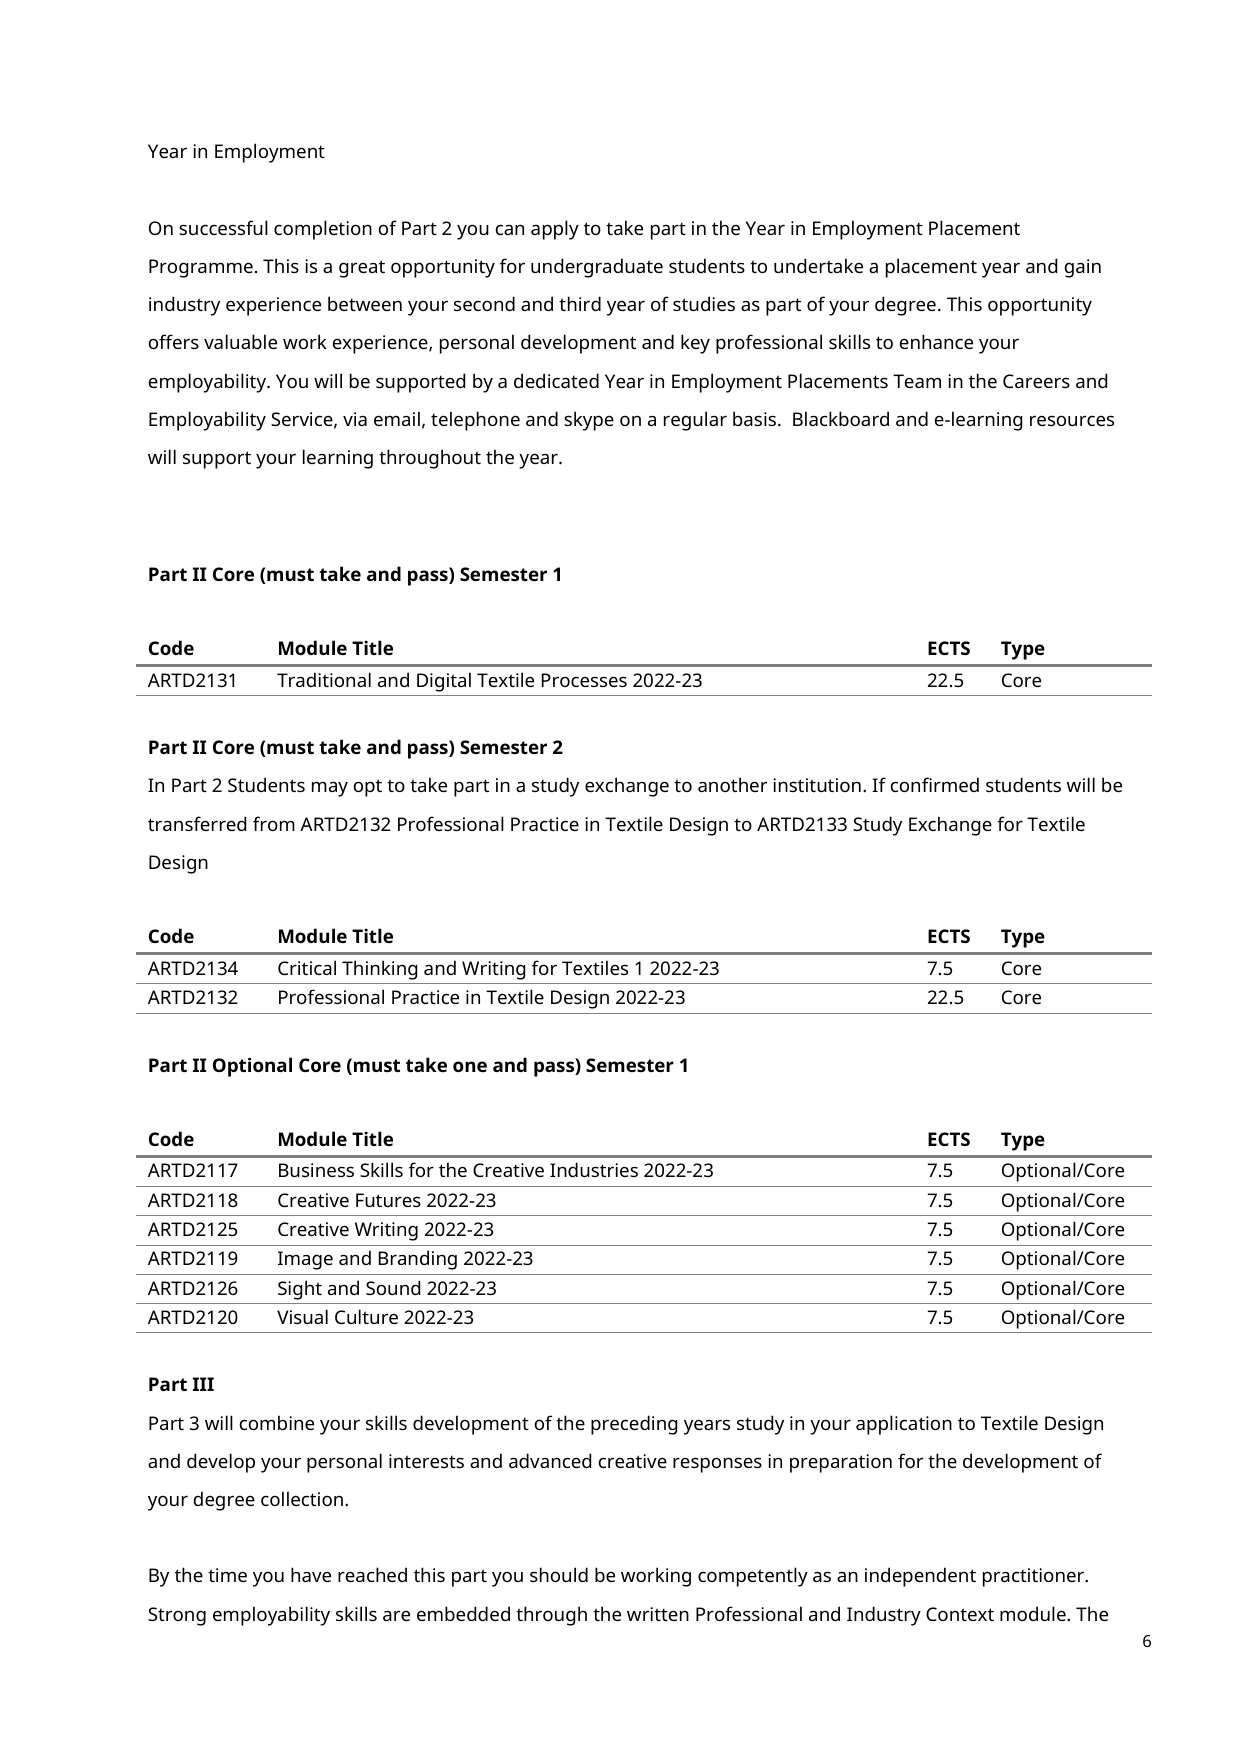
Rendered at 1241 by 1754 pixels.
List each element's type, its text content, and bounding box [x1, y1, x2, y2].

table_cell Core [989, 984, 1152, 1013]
table_cell ARTD2120 [136, 1304, 266, 1332]
table_cell Visual Culture 2022-23 [266, 1304, 916, 1332]
table_cell ARTD2134 [136, 955, 266, 983]
table_cell Creative Writing 2022-23 [266, 1216, 916, 1244]
table_cell Code [136, 636, 266, 664]
table_cell ARTD2126 [136, 1275, 266, 1303]
table_cell Part II Core (must take and pass) Semester 1 [136, 523, 1152, 636]
table_cell ARTD2117 [136, 1158, 266, 1186]
table_cell Optional/Core [989, 1187, 1152, 1215]
table_cell Professional Practice in Textile Design 2022-23 [266, 984, 916, 1013]
table_cell ECTS [916, 1126, 989, 1154]
table_cell ECTS [916, 924, 989, 952]
table_cell 7.5 [916, 1246, 989, 1274]
table_cell ARTD2125 [136, 1216, 266, 1244]
table_cell Optional/Core [989, 1246, 1152, 1274]
table_cell Type [989, 924, 1152, 952]
table_cell Module Title [266, 1126, 916, 1154]
table_cell Part III Part 3 will combine your skills development of the preceding years study in your application to Textile Design and develop your personal interests and advanced creative responses in preparation for the development of your degree collection. By the time you have reached this part you should be working competently as an independent practitioner. Strong employability skills are embedded through the written Professional and Industry Context module. The [136, 1333, 1152, 1626]
table_cell Image and Branding 2022-23 [266, 1246, 916, 1274]
table_cell 22.5 [916, 984, 989, 1013]
table_cell ECTS [916, 636, 989, 664]
table_cell Sight and Sound 2022-23 [266, 1275, 916, 1303]
table_cell Core [989, 955, 1152, 983]
table_cell Optional/Core [989, 1275, 1152, 1303]
table_cell Optional/Core [989, 1216, 1152, 1244]
table_cell 22.5 [916, 667, 989, 695]
table_cell Module Title [266, 924, 916, 952]
table_cell 7.5 [916, 1158, 989, 1186]
table_cell Critical Thinking and Writing for Textiles 1 2022-23 [266, 955, 916, 983]
table_cell Part II Core (must take and pass) Semester 2 In Part 2 Students may opt to take part in a study exchange to another institution. If confirmed students will be transferred from ARTD2132 Professional Practice in Textile Design to ARTD2133 Study Exchange for Textile Design [136, 696, 1152, 924]
table_cell 7.5 [916, 1304, 989, 1332]
table_cell 7.5 [916, 1216, 989, 1244]
table_cell Optional/Core [989, 1304, 1152, 1332]
table_cell Type [989, 636, 1152, 664]
table_cell Code [136, 924, 266, 952]
table_cell Creative Futures 2022-23 [266, 1187, 916, 1215]
table_cell 7.5 [916, 1275, 989, 1303]
table_cell Part II Optional Core (must take one and pass) Semester 1 [136, 1014, 1152, 1126]
table_cell Module Title [266, 636, 916, 664]
table_cell Code [136, 1126, 266, 1154]
table_cell ARTD2118 [136, 1187, 266, 1215]
table_cell Optional/Core [989, 1158, 1152, 1186]
table_cell Core [989, 667, 1152, 695]
table_cell 7.5 [916, 955, 989, 983]
table_cell Business Skills for the Creative Industries 2022-23 [266, 1158, 916, 1186]
table_cell 7.5 [916, 1187, 989, 1215]
table_cell Traditional and Digital Textile Processes 2022-23 [266, 667, 916, 695]
table_cell ARTD2132 [136, 984, 266, 1013]
table_cell ARTD2119 [136, 1246, 266, 1274]
table_cell Type [989, 1126, 1152, 1154]
table_cell ARTD2131 [136, 667, 266, 695]
table_cell Year in Employment On successful completion of Part 2 you can apply to take part in the Year in Employment Placement Programme. This is a great opportunity for undergraduate students to undertake a placement year and gain industry experience between your second and third year of studies as part of your degree. This opportunity offers valuable work experience, personal development and key professional skills to enhance your employability. You will be supported by a dedicated Year in Employment Placements Team in the Careers and Employability Service, via email, telephone and skype on a regular basis. Blackboard and e-learning resources will support your learning throughout the year. [136, 99, 1152, 523]
